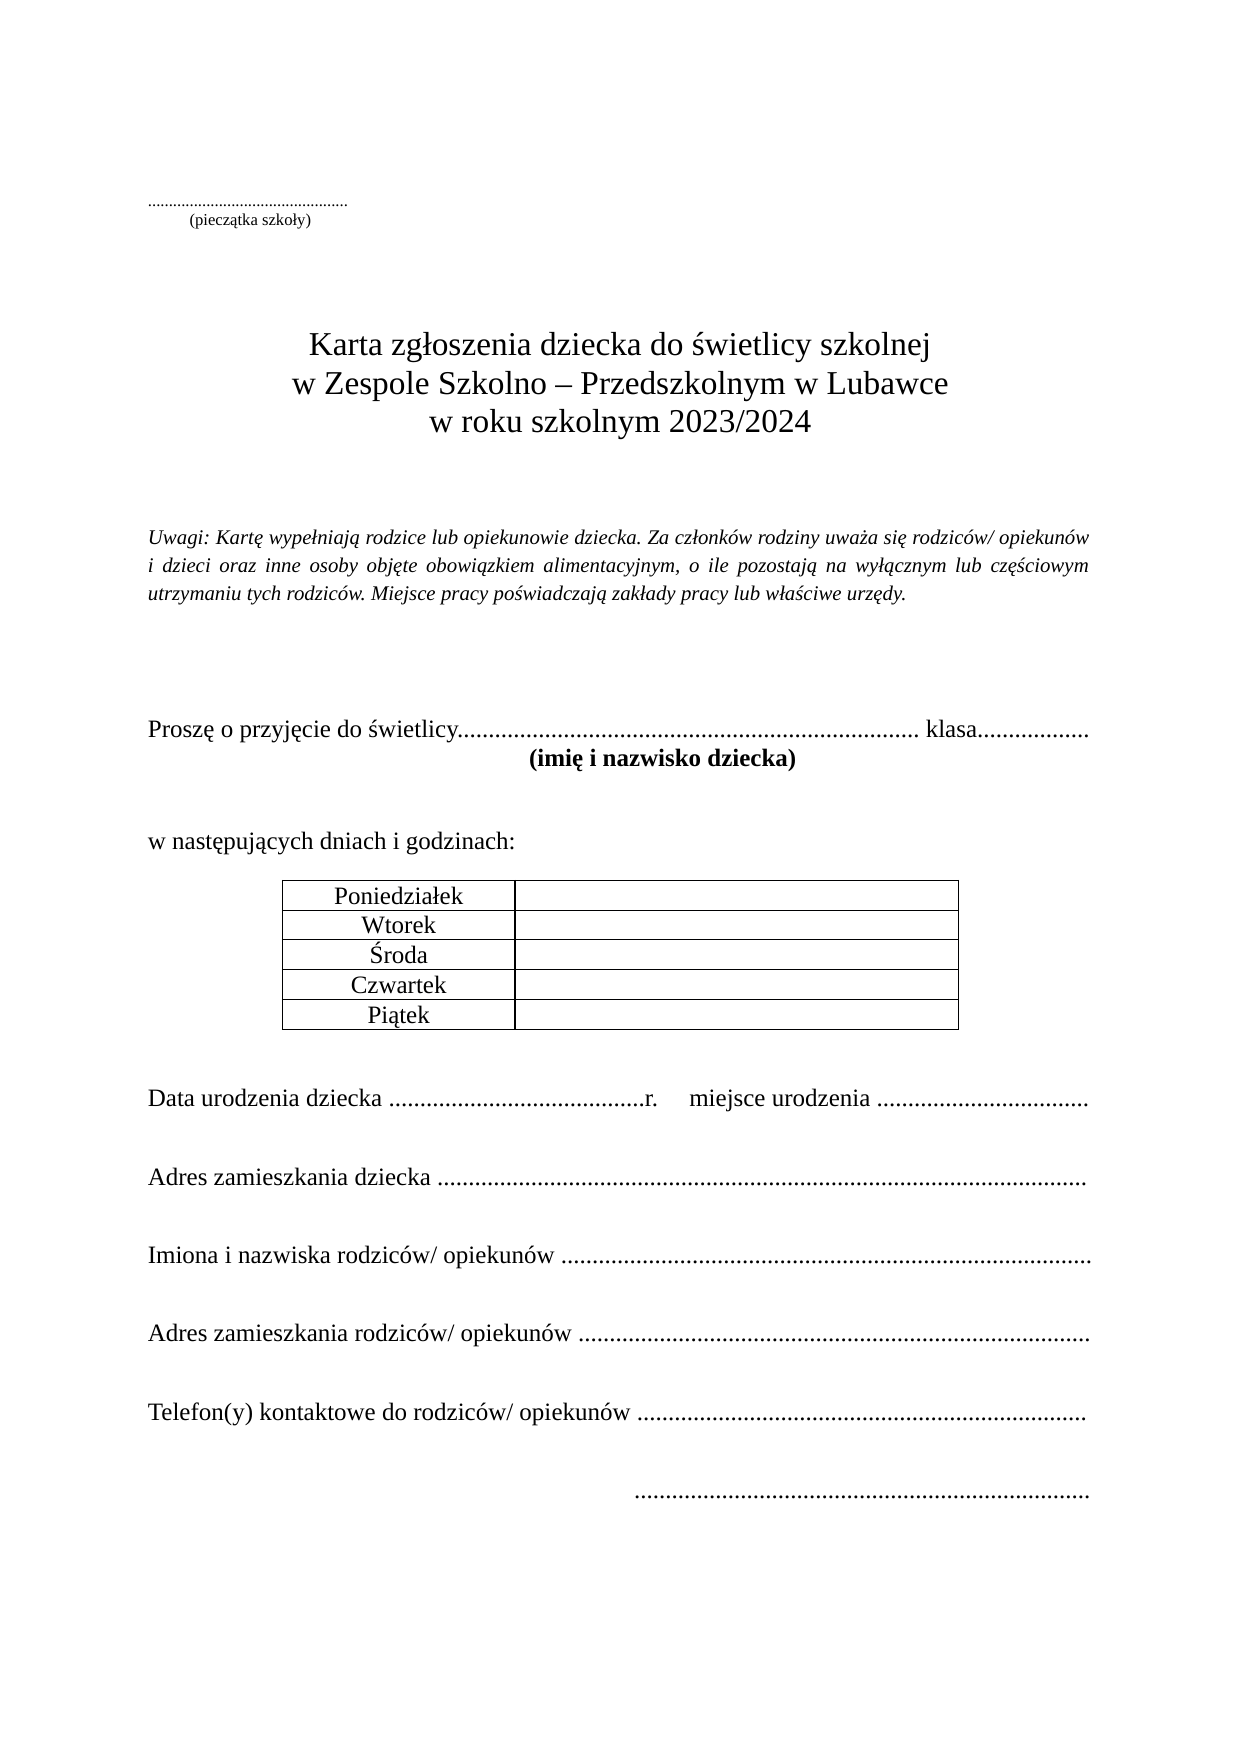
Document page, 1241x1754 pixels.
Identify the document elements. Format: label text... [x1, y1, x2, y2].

table_cell Wtorek [283, 911, 514, 939]
text w Zespole Szkolno – Przedszkolnym w Lubawce [148, 363, 1093, 401]
text w roku szkolnym 2023/2024 [148, 401, 1093, 439]
table_cell [516, 1000, 958, 1029]
table_cell Środa [283, 940, 514, 969]
table_cell [516, 911, 958, 939]
text Karta zgłoszenia dziecka do świetlicy szkolnej [148, 324, 1093, 363]
text (pieczątka szkoły) [148, 209, 1093, 229]
text Adres zamieszkania rodziców/ opiekunów .................................................................................. [148, 1318, 1093, 1347]
text Uwagi: Kartę wypełniają rodzice lub opiekunowie dziecka. Za członków rodziny uważa się rodziców/ opiekunów i dzieci oraz inne osoby objęte obowiązkiem alimentacyjnym, o ile pozostają na wyłącznym lub częściowym utrzymaniu tych rodziców. Miejsce pracy poświadczają zakłady pracy lub właściwe urzędy. [148, 525, 1093, 604]
text Imiona i nazwiska rodziców/ opiekunów ..................................................................................... [148, 1240, 1093, 1269]
text Telefon(y) kontaktowe do rodziców/ opiekunów ........................................................................ [148, 1397, 1093, 1426]
text ......................................................................... [148, 1475, 1093, 1504]
table_cell [516, 970, 958, 999]
table_header Poniedziałek [283, 881, 514, 909]
text w następujących dniach i godzinach: [148, 826, 1093, 854]
text Adres zamieszkania dziecka ........................................................................................................ [148, 1162, 1093, 1191]
text Proszę o przyjęcie do świetlicy.......................................................................... klasa.................. [148, 714, 1093, 743]
text (imię i nazwisko dziecka) [148, 743, 1093, 772]
table_cell Piątek [283, 1000, 514, 1029]
table_header [516, 881, 958, 909]
table_cell [516, 940, 958, 969]
text ................................................ [148, 190, 1093, 209]
table_cell Czwartek [283, 970, 514, 999]
text Data urodzenia dziecka .........................................r. miejsce urodzenia .................................. [148, 1083, 1093, 1112]
